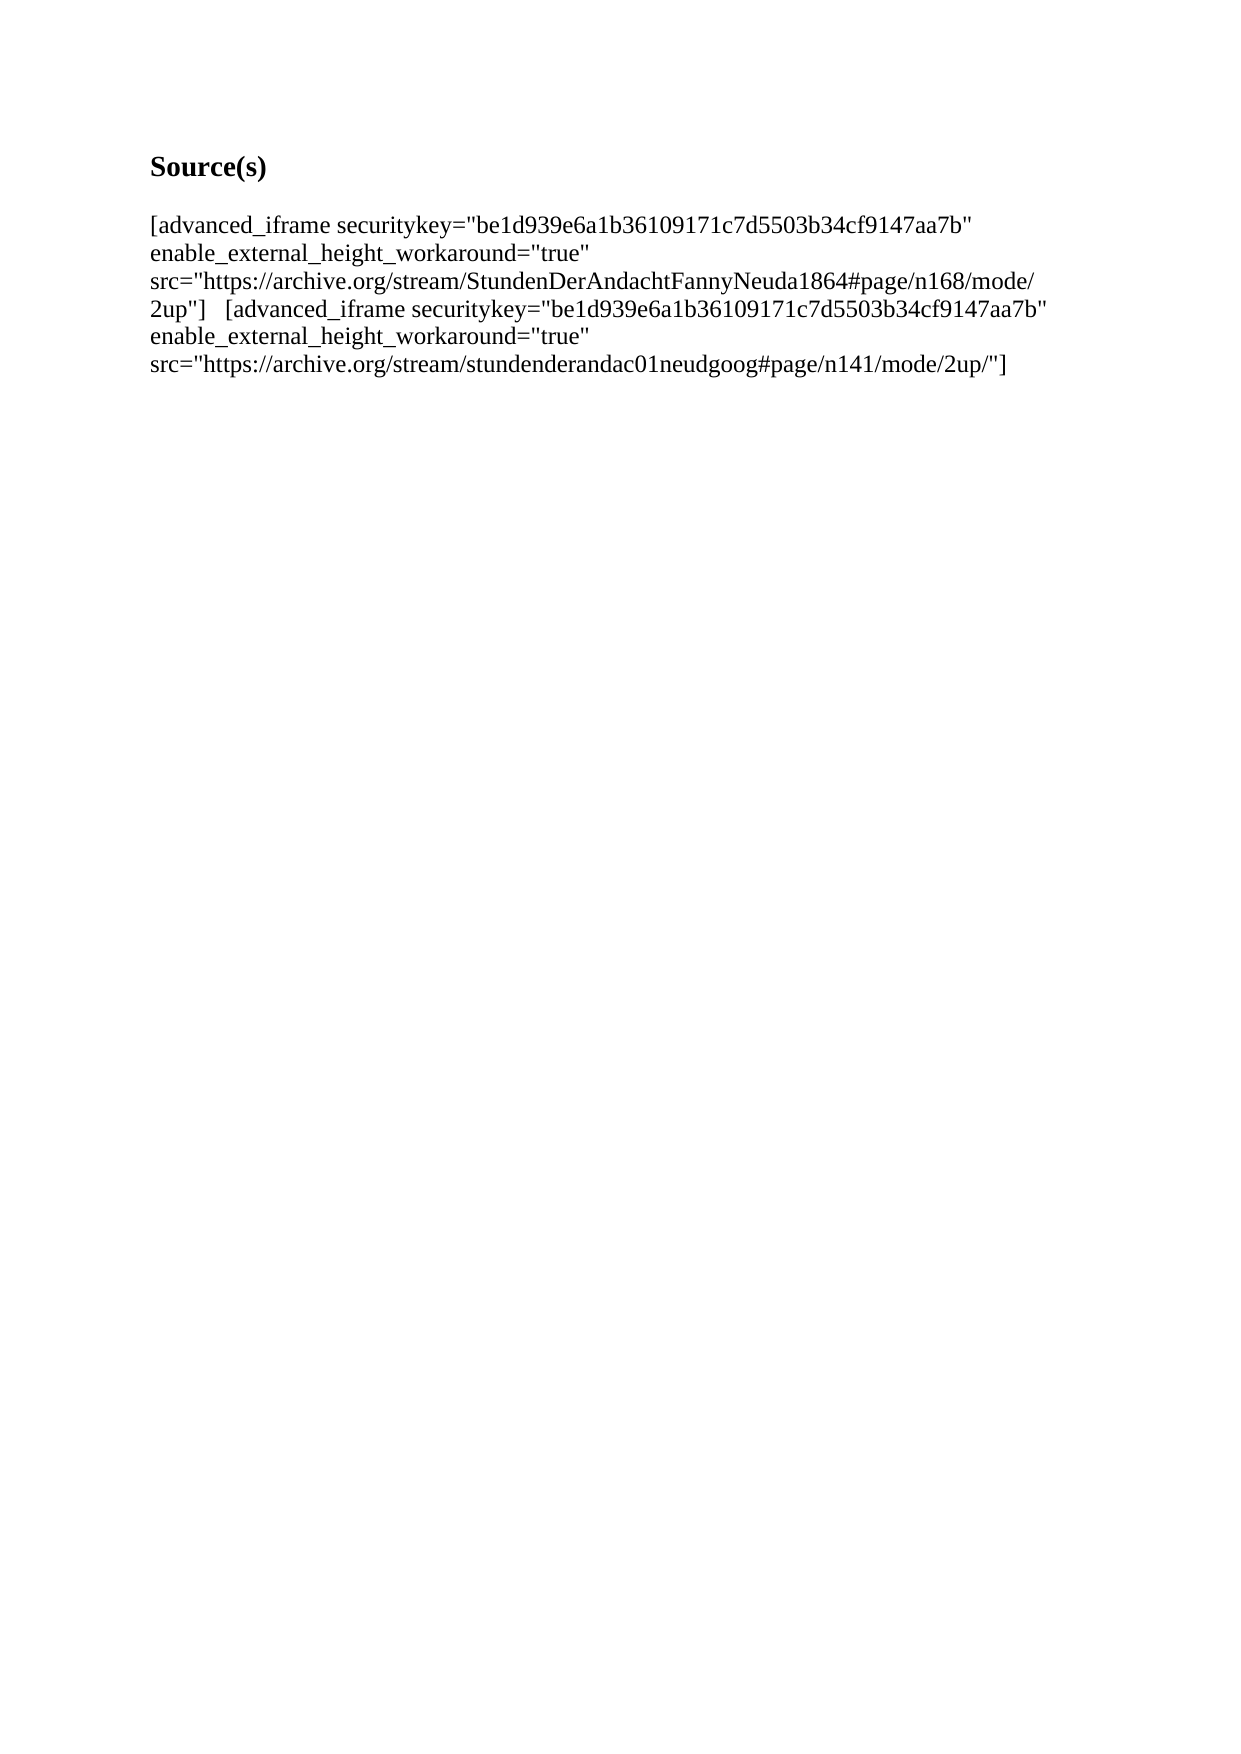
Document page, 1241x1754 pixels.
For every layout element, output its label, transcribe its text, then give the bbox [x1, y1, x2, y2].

subtitle Source(s) [150, 150, 1090, 182]
text [advanced_iframe securitykey="be1d939e6a1b36109171c7d5503b34cf9147aa7b" enable_external_height_workaround="true" src="https://archive.org/stream/StundenDerAndachtFannyNeuda1864#page/n168/mode/2up"] [advanced_iframe securitykey="be1d939e6a1b36109171c7d5503b34cf9147aa7b" enable_external_height_workaround="true" src="https://archive.org/stream/stundenderandac01neudgoog#page/n141/mode/2up/"] [150, 212, 1090, 378]
